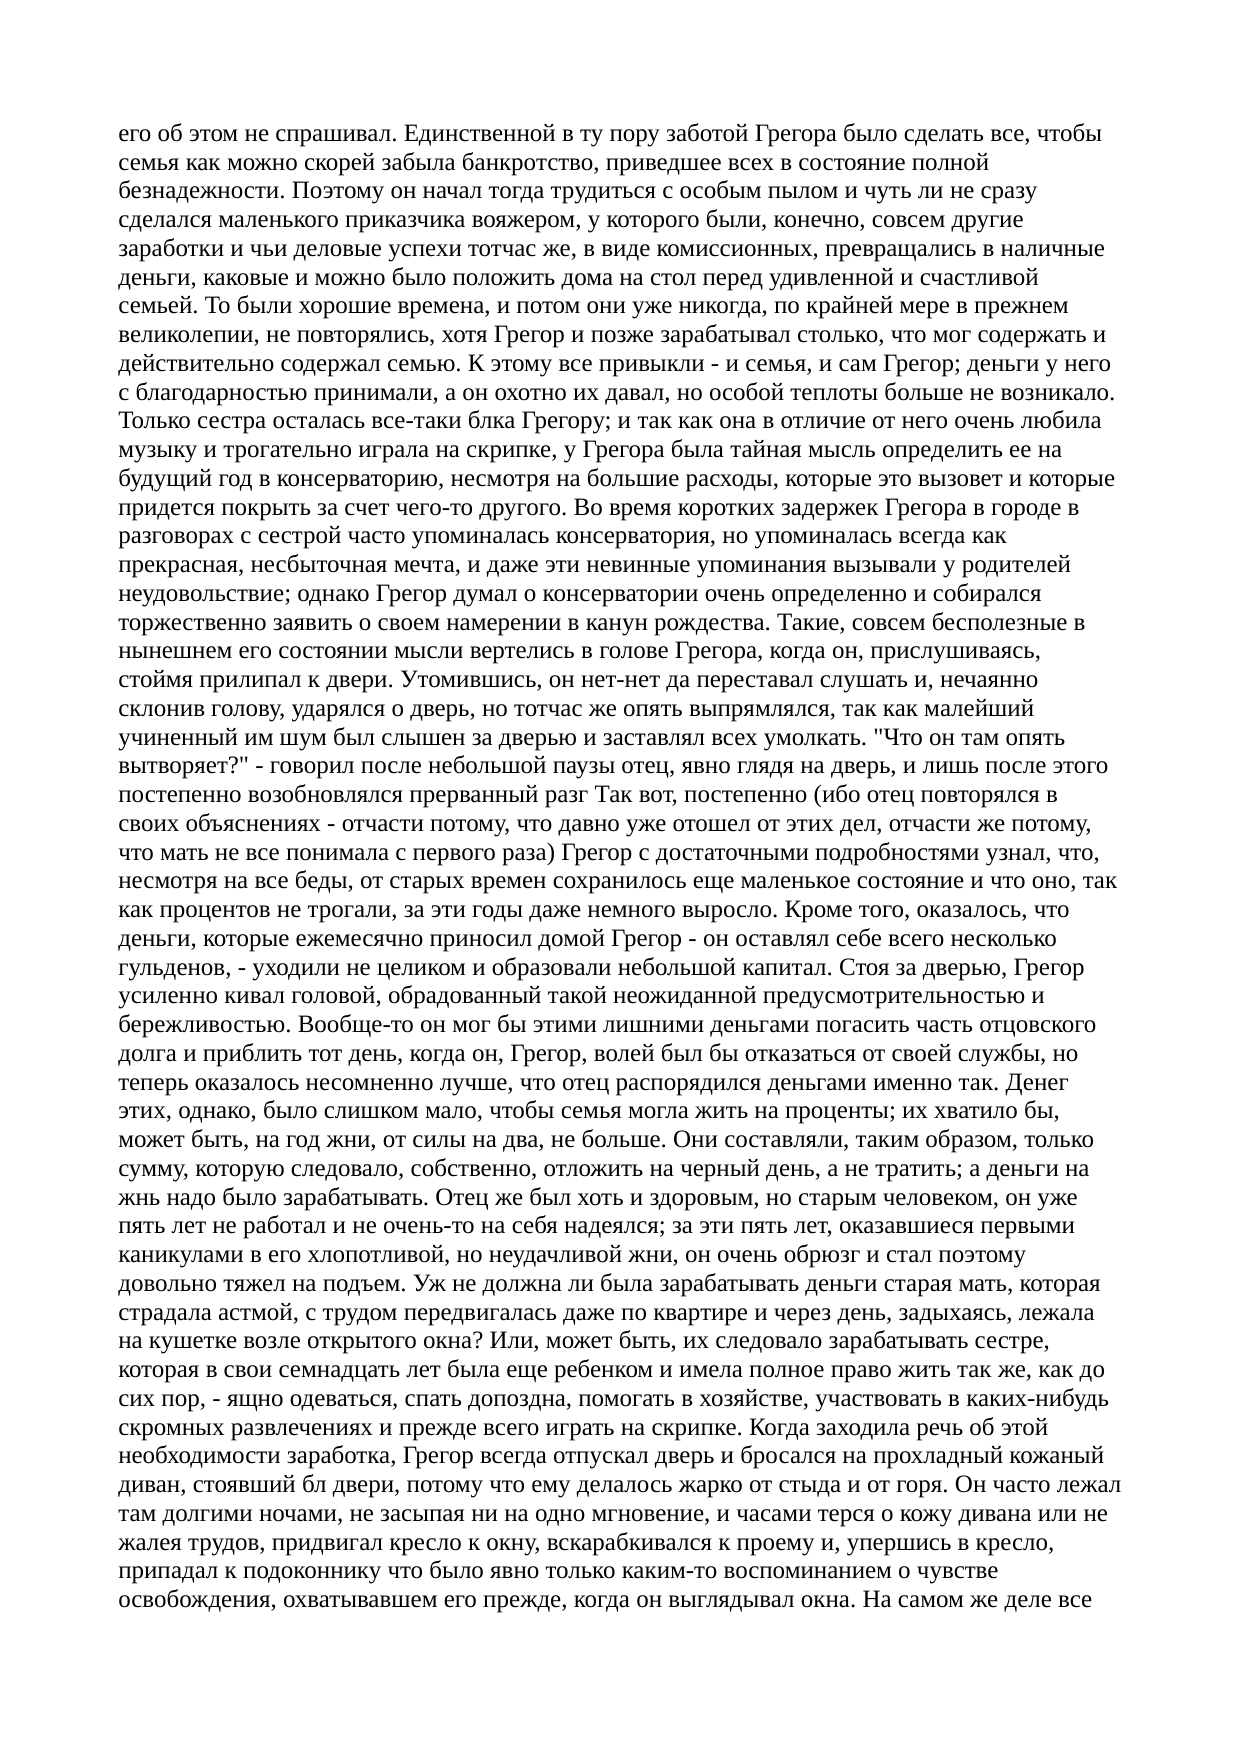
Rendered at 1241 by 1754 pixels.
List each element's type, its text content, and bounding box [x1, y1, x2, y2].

text его об этом не спрашивал. Единственной в ту пору заботой Грегора было сделать все, чтобы семья как можно скорей забыла банкротство, приведшее всех в состояние полной безнадежности. Поэтому он начал тогда трудиться с особым пылом и чуть ли не сразу сделался маленького приказчика вояжером, у которого были, конечно, совсем другие заработки и чьи деловые успехи тотчас же, в виде комиссионных, превращались в наличные деньги, каковые и можно было положить дома на стол перед удивленной и счастливой семьей. То были хорошие времена, и потом они уже никогда, по крайней мере в прежнем великолепии, не повторялись, хотя Грегор и позже зарабатывал столько, что мог содержать и действительно содержал семью. К этому все привыкли - и семья, и сам Грегор; деньги у него с благодарностью принимали, а он охотно их давал, но особой теплоты больше не возникало. Только сестра осталась все-таки блка Грегору; и так как она в отличие от него очень любила музыку и трогательно играла на скрипке, у Грегора была тайная мысль определить ее на будущий год в консерваторию, несмотря на большие расходы, которые это вызовет и которые придется покрыть за счет чего-то другого. Во время коротких задержек Грегора в городе в разговорах с сестрой часто упоминалась консерватория, но упоминалась всегда как прекрасная, несбыточная мечта, и даже эти невинные упоминания вызывали у родителей неудовольствие; однако Грегор думал о консерватории очень определенно и собирался торжественно заявить о своем намерении в канун рождества. Такие, совсем бесполезные в нынешнем его состоянии мысли вертелись в голове Грегора, когда он, прислушиваясь, стоймя прилипал к двери. Утомившись, он нет-нет да переставал слушать и, нечаянно склонив голову, ударялся о дверь, но тотчас же опять выпрямлялся, так как малейший учиненный им шум был слышен за дверью и заставлял всех умолкать. "Что он там опять вытворяет?" - говорил после небольшой паузы отец, явно глядя на дверь, и лишь после этого постепенно возобновлялся прерванный разг Так вот, постепенно (ибо отец повторялся в своих объяснениях - отчасти потому, что давно уже отошел от этих дел, отчасти же потому, что мать не все понимала с первого раза) Грегор с достаточными подробностями узнал, что, несмотря на все беды, от старых времен сохранилось еще маленькое состояние и что оно, так как процентов не трогали, за эти годы даже немного выросло. Кроме того, оказалось, что деньги, которые ежемесячно приносил домой Грегор - он оставлял себе всего несколько гульденов, - уходили не целиком и образовали небольшой капитал. Стоя за дверью, Грегор усиленно кивал головой, обрадованный такой неожиданной предусмотрительностью и бережливостью. Вообще-то он мог бы этими лишними деньгами погасить часть отцовского долга и приблить тот день, когда он, Грегор, волей был бы отказаться от своей службы, но теперь оказалось несомненно лучше, что отец распорядился деньгами именно так. Денег этих, однако, было слишком мало, чтобы семья могла жить на проценты; их хватило бы, может быть, на год жни, от силы на два, не больше. Они составляли, таким образом, только сумму, которую следовало, собственно, отложить на черный день, а не тратить; а деньги на жнь надо было зарабатывать. Отец же был хоть и здоровым, но старым человеком, он уже пять лет не работал и не очень-то на себя надеялся; за эти пять лет, оказавшиеся первыми каникулами в его хлопотливой, но неудачливой жни, он очень обрюзг и стал поэтому довольно тяжел на подъем. Уж не должна ли была зарабатывать деньги старая мать, которая страдала астмой, с трудом передвигалась даже по квартире и через день, задыхаясь, лежала на кушетке возле открытого окна? Или, может быть, их следовало зарабатывать сестре, которая в свои семнадцать лет была еще ребенком и имела полное право жить так же, как до сих пор, - ящно одеваться, спать допоздна, помогать в хозяйстве, участвовать в каких-нибудь скромных развлечениях и прежде всего играть на скрипке. Когда заходила речь об этой необходимости заработка, Грегор всегда отпускал дверь и бросался на прохладный кожаный диван, стоявший бл двери, потому что ему делалось жарко от стыда и от горя. Он часто лежал там долгими ночами, не засыпая ни на одно мгновение, и часами терся о кожу дивана или не жалея трудов, придвигал кресло к окну, вскарабкивался к проему и, упершись в кресло, припадал к подоконнику что было явно только каким-то воспоминанием о чувстве освобождения, охватывавшем его прежде, когда он выглядывал окна. На самом же деле все [118, 118, 1122, 1613]
